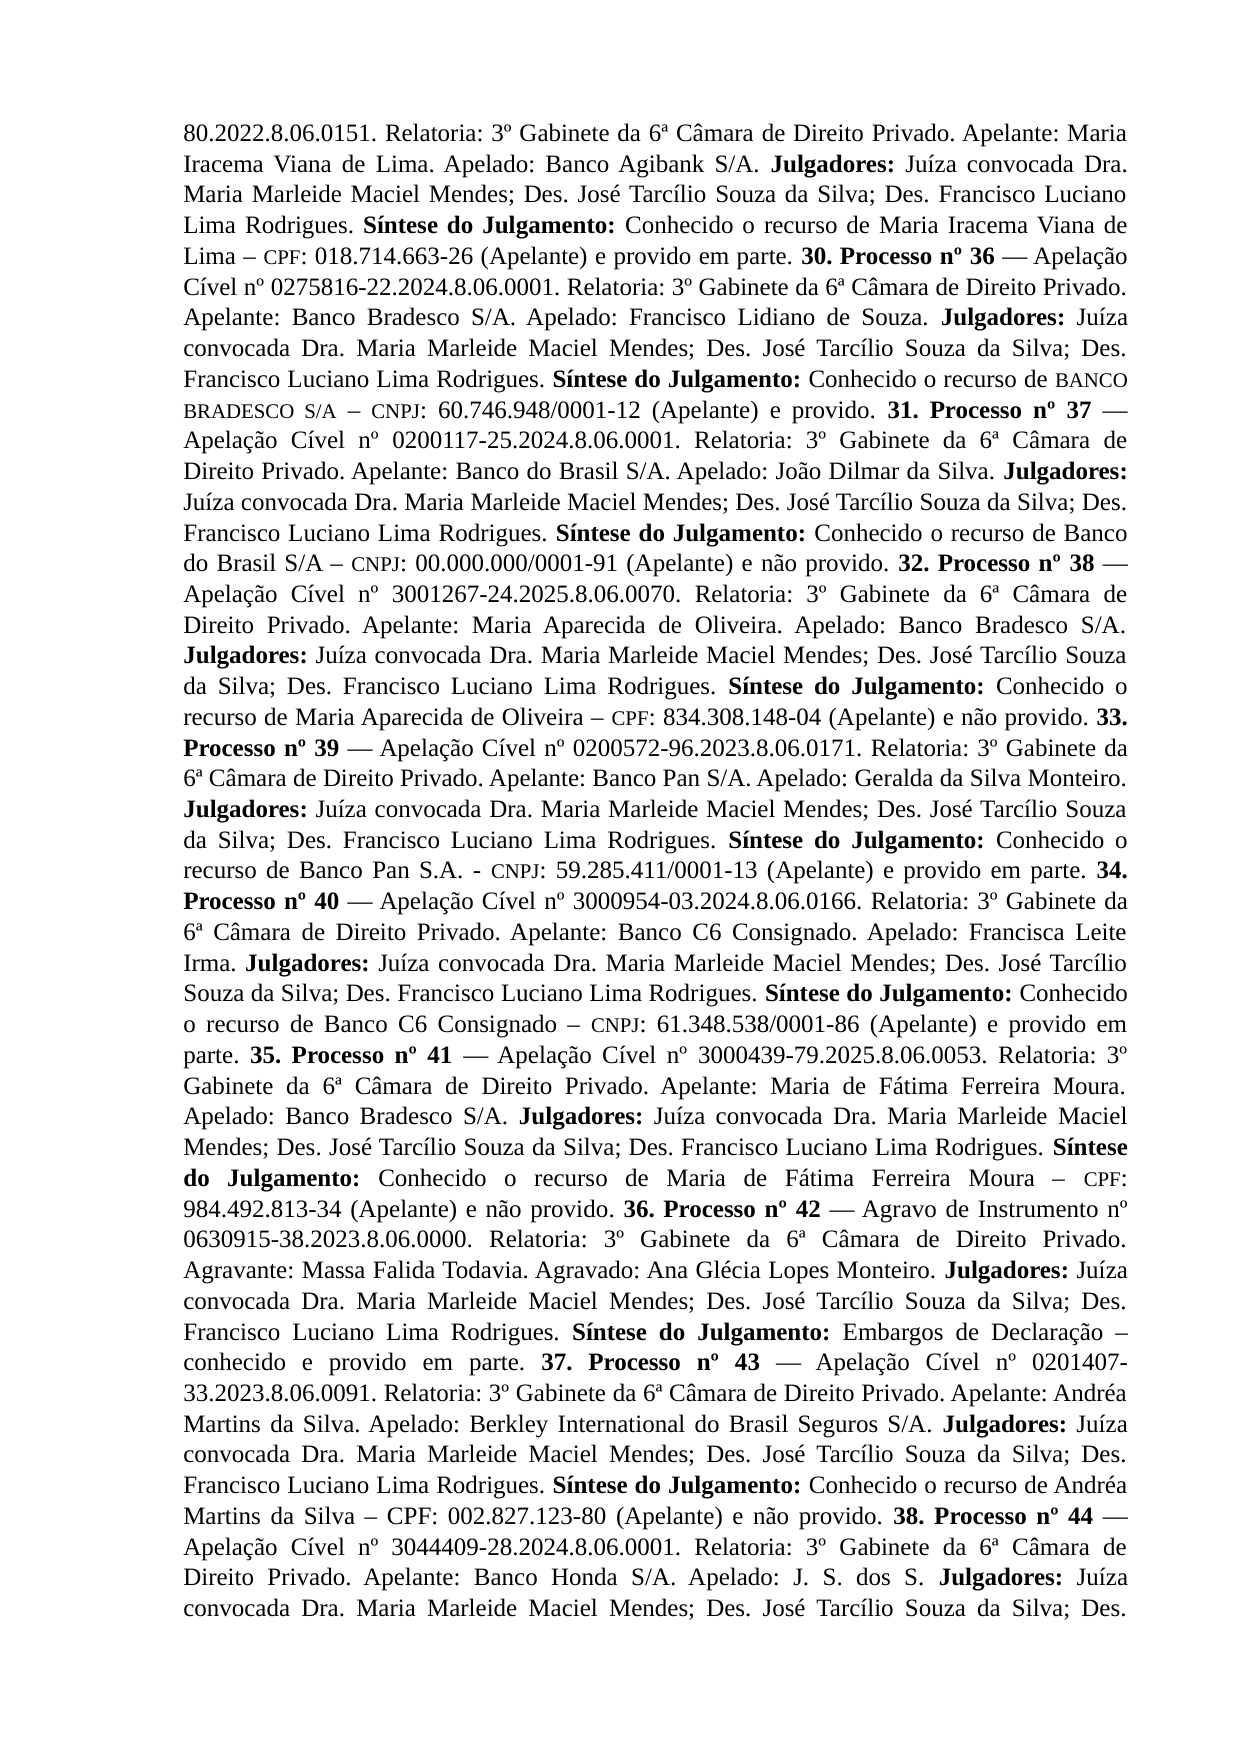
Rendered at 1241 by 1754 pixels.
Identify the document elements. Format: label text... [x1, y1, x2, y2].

text 80.2022.8.06.0151. Relatoria: 3º Gabinete da 6ª Câmara de Direito Privado. Apelante: Maria Iracema Viana de Lima. Apelado: Banco Agibank S/A. Julgadores: Juíza convocada Dra. Maria Marleide Maciel Mendes; Des. José Tarcílio Souza da Silva; Des. Francisco Luciano Lima Rodrigues. Síntese do Julgamento: Conhecido o recurso de Maria Iracema Viana de Lima – CPF: 018.714.663-26 (Apelante) e provido em parte. 30. Processo nº 36 — Apelação Cível nº 0275816-22.2024.8.06.0001. Relatoria: 3º Gabinete da 6ª Câmara de Direito Privado. Apelante: Banco Bradesco S/A. Apelado: Francisco Lidiano de Souza. Julgadores: Juíza convocada Dra. Maria Marleide Maciel Mendes; Des. José Tarcílio Souza da Silva; Des. Francisco Luciano Lima Rodrigues. Síntese do Julgamento: Conhecido o recurso de BANCO BRADESCO S/A – CNPJ: 60.746.948/0001-12 (Apelante) e provido. 31. Processo nº 37 — Apelação Cível nº 0200117-25.2024.8.06.0001. Relatoria: 3º Gabinete da 6ª Câmara de Direito Privado. Apelante: Banco do Brasil S/A. Apelado: João Dilmar da Silva. Julgadores: Juíza convocada Dra. Maria Marleide Maciel Mendes; Des. José Tarcílio Souza da Silva; Des. Francisco Luciano Lima Rodrigues. Síntese do Julgamento: Conhecido o recurso de Banco do Brasil S/A – CNPJ: 00.000.000/0001-91 (Apelante) e não provido. 32. Processo nº 38 — Apelação Cível nº 3001267-24.2025.8.06.0070. Relatoria: 3º Gabinete da 6ª Câmara de Direito Privado. Apelante: Maria Aparecida de Oliveira. Apelado: Banco Bradesco S/A. Julgadores: Juíza convocada Dra. Maria Marleide Maciel Mendes; Des. José Tarcílio Souza da Silva; Des. Francisco Luciano Lima Rodrigues. Síntese do Julgamento: Conhecido o recurso de Maria Aparecida de Oliveira – CPF: 834.308.148-04 (Apelante) e não provido. 33. Processo nº 39 — Apelação Cível nº 0200572-96.2023.8.06.0171. Relatoria: 3º Gabinete da 6ª Câmara de Direito Privado. Apelante: Banco Pan S/A. Apelado: Geralda da Silva Monteiro. Julgadores: Juíza convocada Dra. Maria Marleide Maciel Mendes; Des. José Tarcílio Souza da Silva; Des. Francisco Luciano Lima Rodrigues. Síntese do Julgamento: Conhecido o recurso de Banco Pan S.A. - CNPJ: 59.285.411/0001-13 (Apelante) e provido em parte. 34. Processo nº 40 — Apelação Cível nº 3000954-03.2024.8.06.0166. Relatoria: 3º Gabinete da 6ª Câmara de Direito Privado. Apelante: Banco C6 Consignado. Apelado: Francisca Leite Irma. Julgadores: Juíza convocada Dra. Maria Marleide Maciel Mendes; Des. José Tarcílio Souza da Silva; Des. Francisco Luciano Lima Rodrigues. Síntese do Julgamento: Conhecido o recurso de Banco C6 Consignado – CNPJ: 61.348.538/0001-86 (Apelante) e provido em parte. 35. Processo nº 41 — Apelação Cível nº 3000439-79.2025.8.06.0053. Relatoria: 3º Gabinete da 6ª Câmara de Direito Privado. Apelante: Maria de Fátima Ferreira Moura. Apelado: Banco Bradesco S/A. Julgadores: Juíza convocada Dra. Maria Marleide Maciel Mendes; Des. José Tarcílio Souza da Silva; Des. Francisco Luciano Lima Rodrigues. Síntese do Julgamento: Conhecido o recurso de Maria de Fátima Ferreira Moura – CPF: 984.492.813-34 (Apelante) e não provido. 36. Processo nº 42 — Agravo de Instrumento nº 0630915-38.2023.8.06.0000. Relatoria: 3º Gabinete da 6ª Câmara de Direito Privado. Agravante: Massa Falida Todavia. Agravado: Ana Glécia Lopes Monteiro. Julgadores: Juíza convocada Dra. Maria Marleide Maciel Mendes; Des. José Tarcílio Souza da Silva; Des. Francisco Luciano Lima Rodrigues. Síntese do Julgamento: Embargos de Declaração – conhecido e provido em parte. 37. Processo nº 43 — Apelação Cível nº 0201407-33.2023.8.06.0091. Relatoria: 3º Gabinete da 6ª Câmara de Direito Privado. Apelante: Andréa Martins da Silva. Apelado: Berkley International do Brasil Seguros S/A. Julgadores: Juíza convocada Dra. Maria Marleide Maciel Mendes; Des. José Tarcílio Souza da Silva; Des. Francisco Luciano Lima Rodrigues. Síntese do Julgamento: Conhecido o recurso de Andréa Martins da Silva – CPF: 002.827.123-80 (Apelante) e não provido. 38. Processo nº 44 — Apelação Cível nº 3044409-28.2024.8.06.0001. Relatoria: 3º Gabinete da 6ª Câmara de Direito Privado. Apelante: Banco Honda S/A. Apelado: J. S. dos S. Julgadores: Juíza convocada Dra. Maria Marleide Maciel Mendes; Des. José Tarcílio Souza da Silva; Des. [183, 118, 1128, 1622]
